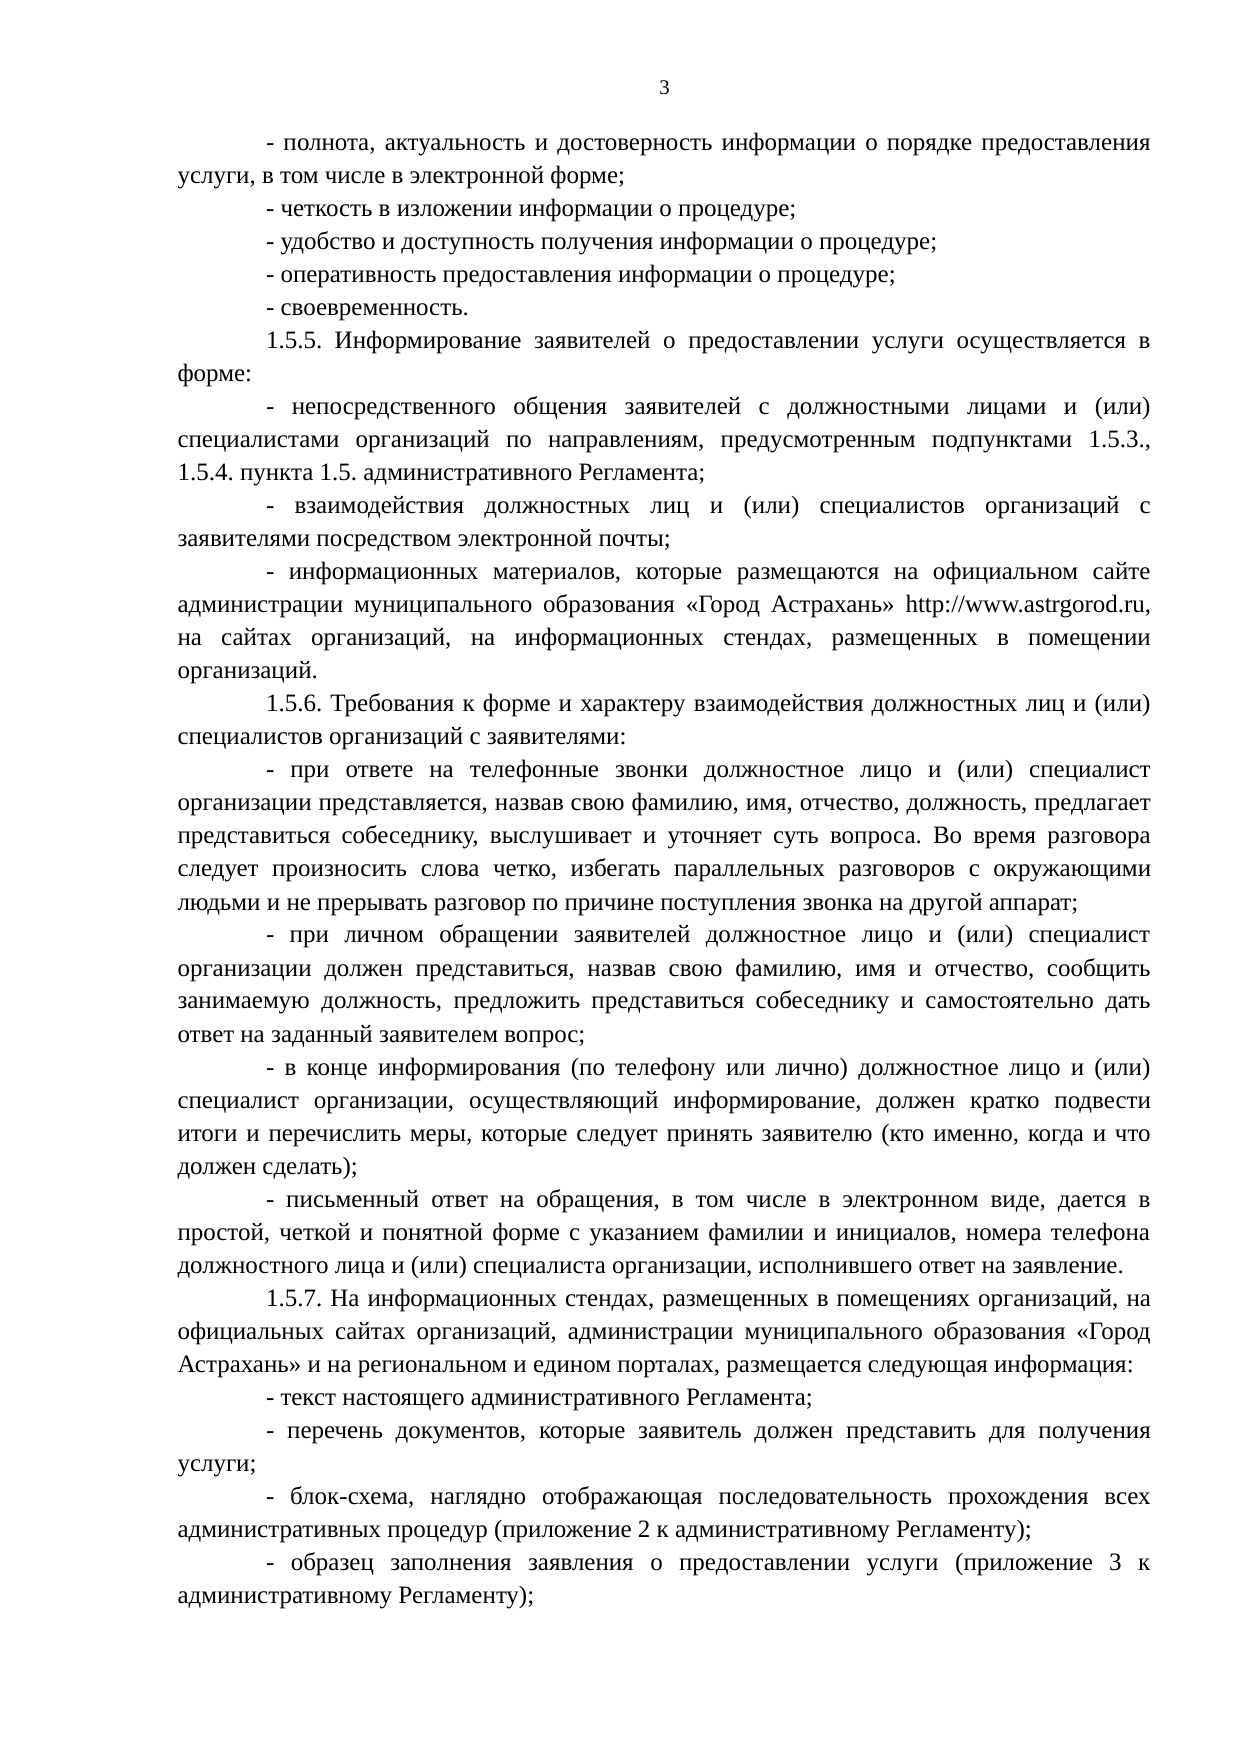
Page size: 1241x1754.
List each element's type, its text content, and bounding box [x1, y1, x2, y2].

text - при ответе на телефонные звонки должностное лицо и (или) специалист организации представляется, назвав свою фамилию, имя, отчество, должность, предлагает представиться собеседнику, выслушивает и уточняет суть вопроса. Во время разговора следует произносить слова четко, избегать параллельных разговоров с окружающими людьми и не прерывать разговор по причине поступления звонка на другой аппарат; [177, 754, 1152, 915]
text - в конце информирования (по телефону или лично) должностное лицо и (или) специалист организации, осуществляющий информирование, должен кратко подвести итоги и перечислить меры, которые следует принять заявителю (кто именно, когда и что должен сделать); [177, 1052, 1152, 1179]
text - блок-схема, наглядно отображающая последовательность прохождения всех административных процедур (приложение 2 к административному Регламенту); [177, 1481, 1152, 1543]
text - оперативность предоставления информации о процедуре; [177, 259, 1152, 288]
text - образец заполнения заявления о предоставлении услуги (приложение 3 к административному Регламенту); [177, 1547, 1152, 1609]
text - текст настоящего административного Регламента; [177, 1382, 1152, 1411]
text - взаимодействия должностных лиц и (или) специалистов организаций с заявителями посредством электронной почты; [177, 490, 1152, 552]
text - своевременность. [177, 292, 1152, 321]
text - при личном обращении заявителей должностное лицо и (или) специалист организации должен представиться, назвав свою фамилию, имя и отчество, сообщить занимаемую должность, предложить представиться собеседнику и самостоятельно дать ответ на заданный заявителем вопрос; [177, 919, 1152, 1047]
text - непосредственного общения заявителей с должностными лицами и (или) специалистами организаций по направлениям, предусмотренным подпунктами 1.5.3., 1.5.4. пункта 1.5. административного Регламента; [177, 391, 1152, 486]
text 1.5.7. На информационных стендах, размещенных в помещениях организаций, на официальных сайтах организаций, администрации муниципального образования «Город Астрахань» и на региональном и едином порталах, размещается следующая информация: [177, 1283, 1152, 1378]
text - полнота, актуальность и достоверность информации о порядке предоставления услуги, в том числе в электронной форме; [177, 127, 1152, 189]
text - четкость в изложении информации о процедуре; [177, 193, 1152, 222]
text - информационных материалов, которые размещаются на официальном сайте администрации муниципального образования «Город Астрахань» http://www.astrgorod.ru, на сайтах организаций, на информационных стендах, размещенных в помещении организаций. [177, 556, 1152, 684]
text - перечень документов, которые заявитель должен представить для получения услуги; [177, 1415, 1152, 1477]
text - письменный ответ на обращения, в том числе в электронном виде, дается в простой, четкой и понятной форме с указанием фамилии и инициалов, номера телефона должностного лица и (или) специалиста организации, исполнившего ответ на заявление. [177, 1184, 1152, 1278]
text - удобство и доступность получения информации о процедуре; [177, 226, 1152, 255]
text 1.5.6. Требования к форме и характеру взаимодействия должностных лиц и (или) специалистов организаций с заявителями: [177, 688, 1152, 750]
text 1.5.5. Информирование заявителей о предоставлении услуги осуществляется в форме: [177, 325, 1152, 387]
